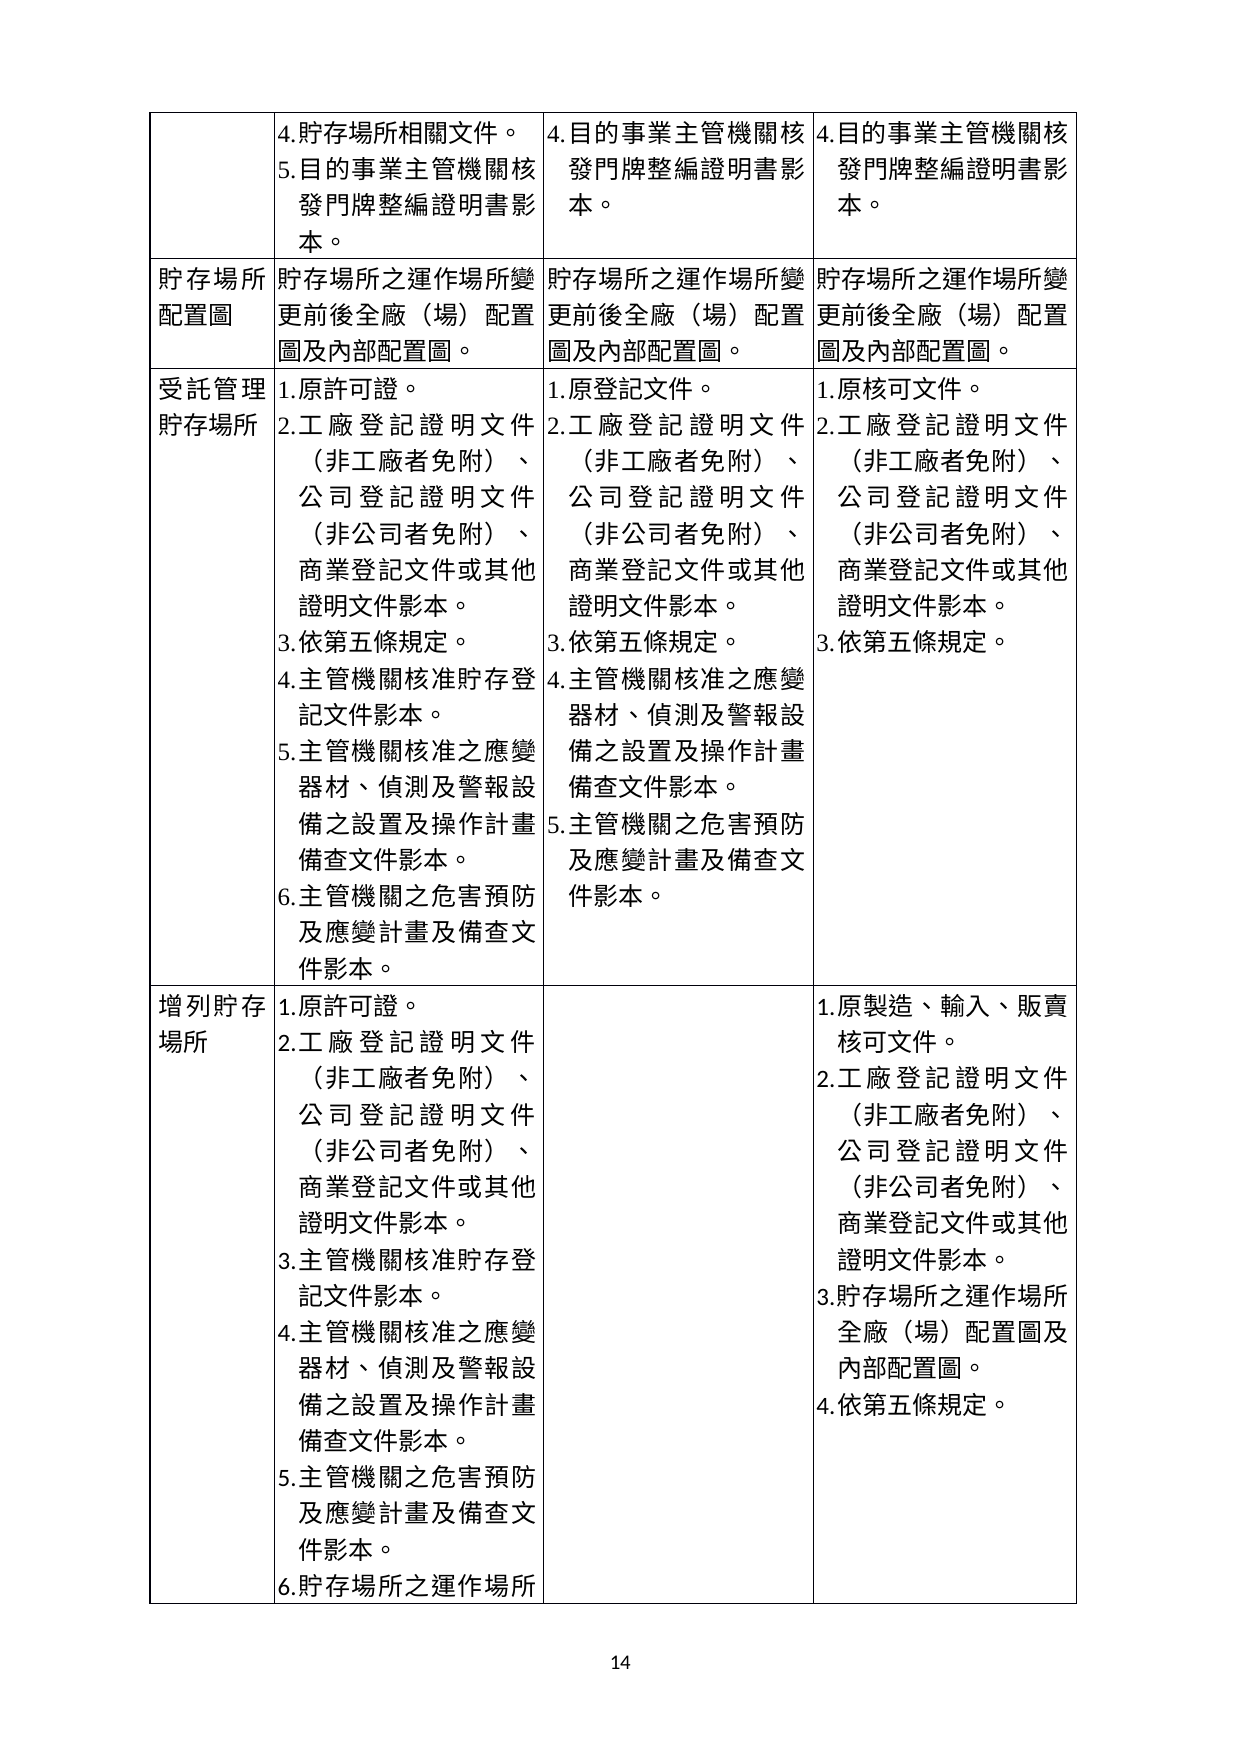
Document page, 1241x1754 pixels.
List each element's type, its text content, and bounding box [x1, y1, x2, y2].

table_cell 1. 原製造、輸入、販賣核可文件。 2. 工廠登記證明文件（非工廠者免附）、公司登記證明文件（非公司者免附）、商業登記文件或其他證明文件影本。 3.貯存場所之運作場所全廠（場）配置圖及內部配置圖。 4. 依第五條規定。 [814, 986, 1076, 1603]
table_cell 貯存場所配置圖 [151, 259, 274, 368]
table_cell 1. 原核可文件。 2. 工廠登記證明文件（非工廠者免附）、公司登記證明文件（非公司者免附）、商業登記文件或其他證明文件影本。 3. 依第五條規定。 [814, 369, 1076, 985]
table_cell 4.目的事業主管機關核發門牌整編證明書影本。 [814, 113, 1076, 258]
table_cell 受託管理貯存場所 [151, 369, 274, 985]
table_cell 4. 貯存場所相關文件。 5. 目的事業主管機關核發門牌整編證明書影本。 [275, 113, 543, 258]
table_cell 貯存場所之運作場所變更前後全廠（場）配置圖及內部配置圖。 [544, 259, 813, 368]
table_cell 1. 原許可證。 2. 工廠登記證明文件（非工廠者免附）、公司登記證明文件（非公司者免附）、商業登記文件或其他證明文件影本。 3. 主管機關核准貯存登記文件影本。 4. 主管機關核准之應變器材、偵測及警報設備之設置及操作計畫備查文件影本。 5. 主管機關之危害預防及應變計畫及備查文件影本。 6. 貯存場所之運作場所 [275, 986, 543, 1603]
table_cell 1. 原登記文件。 2. 工廠登記證明文件（非工廠者免附）、公司登記證明文件（非公司者免附）、商業登記文件或其他證明文件影本。 3. 依第五條規定。 4. 主管機關核准之應變器材、偵測及警報設備之設置及操作計畫備查文件影本。 5. 主管機關之危害預防及應變計畫及備查文件影本。 [544, 369, 813, 985]
table_cell 4. 目的事業主管機關核發門牌整編證明書影本。 [544, 113, 813, 258]
table_cell [151, 113, 274, 258]
table_cell 貯存場所之運作場所變更前後全廠（場）配置圖及內部配置圖。 [275, 259, 543, 368]
table_cell 增列貯存場所 [151, 986, 274, 1603]
table_cell [544, 986, 813, 1603]
table_cell 1. 原許可證。 2. 工廠登記證明文件（非工廠者免附）、公司登記證明文件（非公司者免附）、商業登記文件或其他證明文件影本。 3. 依第五條規定。 4. 主管機關核准貯存登記文件影本。 5. 主管機關核准之應變器材、偵測及警報設備之設置及操作計畫備查文件影本。 6. 主管機關之危害預防及應變計畫及備查文件影本。 [275, 369, 543, 985]
table_cell 貯存場所之運作場所變更前後全廠（場）配置圖及內部配置圖。 [814, 259, 1076, 368]
